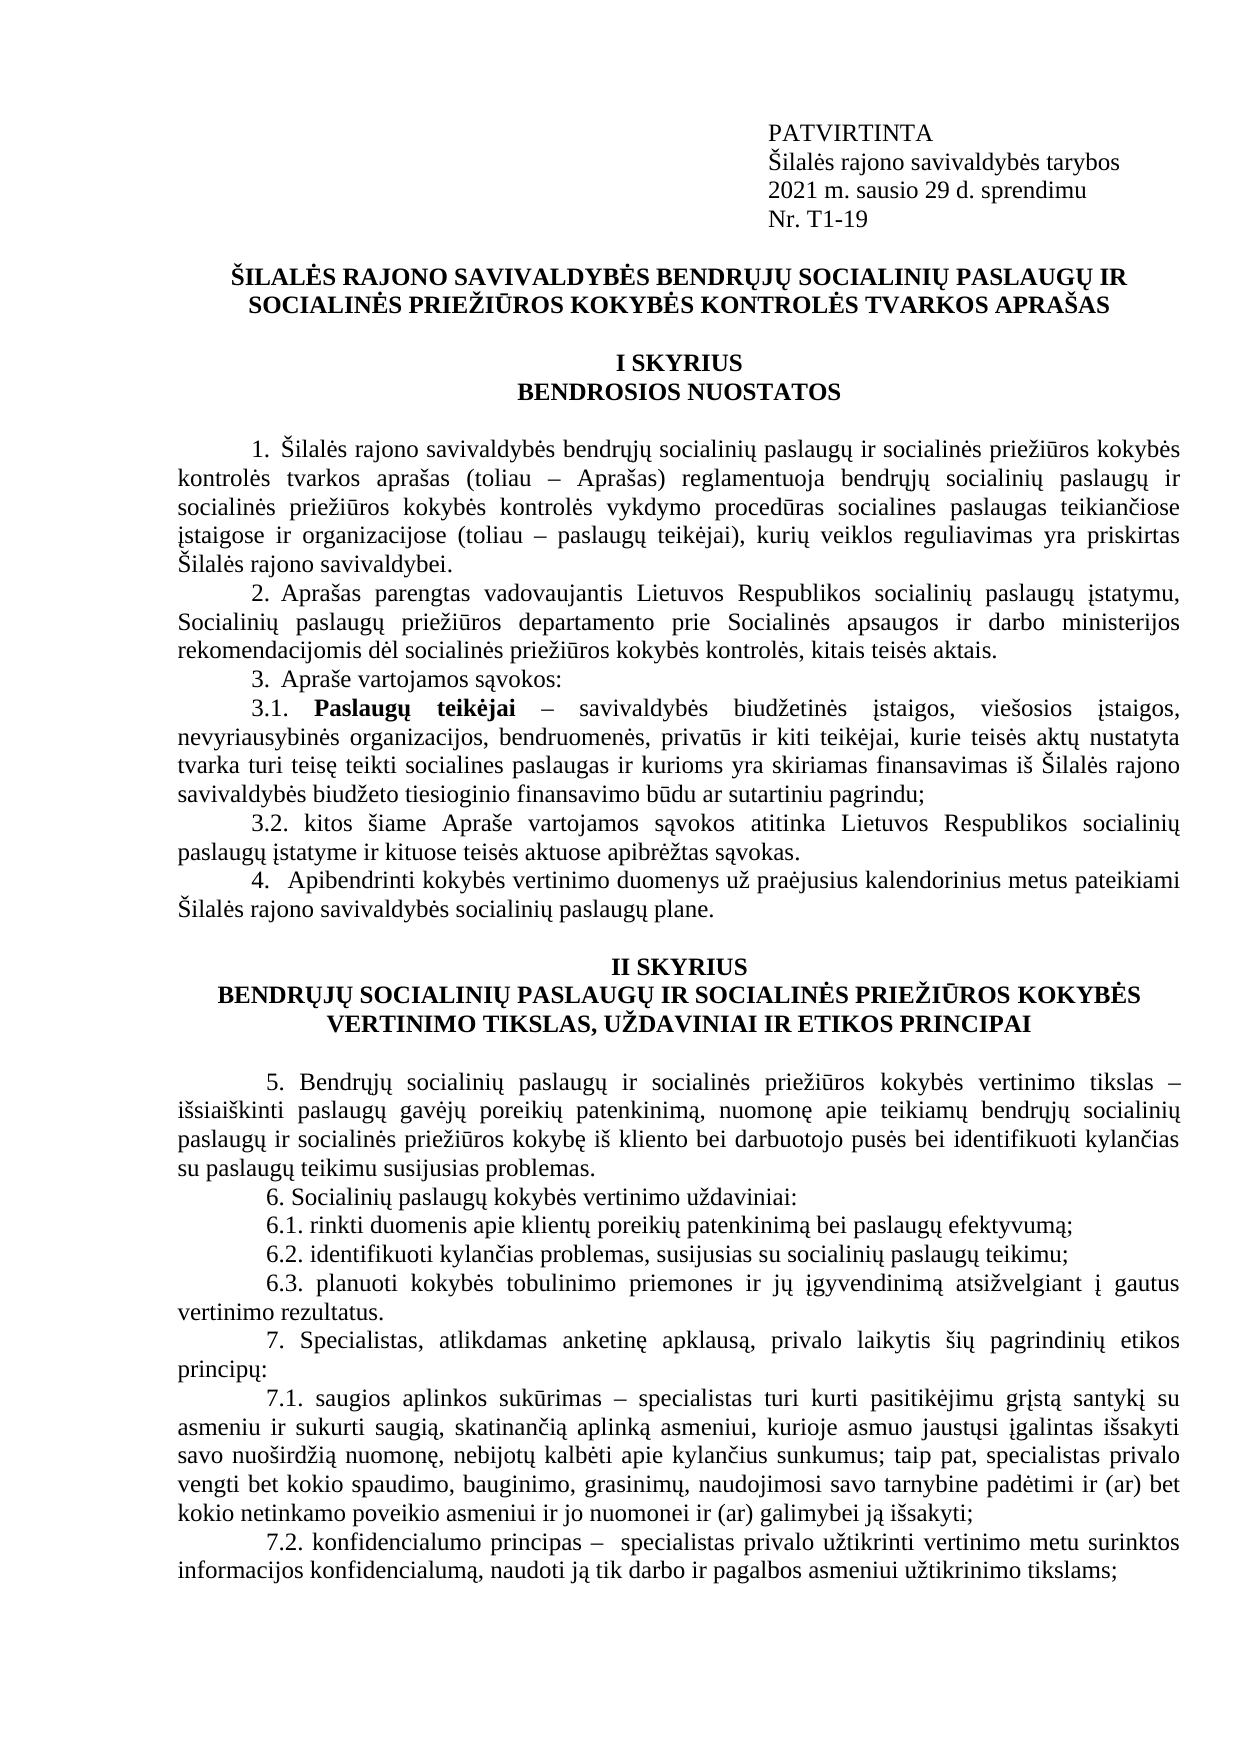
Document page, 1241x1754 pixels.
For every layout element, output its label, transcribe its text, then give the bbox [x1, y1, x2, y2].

text 5. Bendrųjų socialinių paslaugų ir socialinės priežiūros kokybės vertinimo tikslas – išsiaiškinti paslaugų gavėjų poreikių patenkinimą, nuomonę apie teikiamų bendrųjų socialinių paslaugų ir socialinės priežiūros kokybę iš kliento bei darbuotojo pusės bei identifikuoti kylančias su paslaugų teikimu susijusias problemas. [177, 1067, 1181, 1182]
text 2. Aprašas parengtas vadovaujantis Lietuvos Respublikos socialinių paslaugų įstatymu, Socialinių paslaugų priežiūros departamento prie Socialinės apsaugos ir darbo ministerijos rekomendacijomis dėl socialinės priežiūros kokybės kontrolės, kitais teisės aktais. [177, 578, 1181, 664]
text 6.1. rinkti duomenis apie klientų poreikių patenkinimą bei paslaugų efektyvumą; [177, 1211, 1181, 1239]
text ŠILALĖS RAJONO SAVIVALDYBĖS BENDRŲJŲ SOCIALINIŲ PASLAUGŲ IR SOCIALINĖS PRIEŽIŪROS KOKYBĖS KONTROLĖS TVARKOS APRAŠAS [177, 262, 1181, 319]
text 6.3. planuoti kokybės tobulinimo priemones ir jų įgyvendinimą atsižvelgiant į gautus vertinimo rezultatus. [177, 1268, 1181, 1326]
text 6. Socialinių paslaugų kokybės vertinimo uždaviniai: [177, 1182, 1181, 1211]
text 1. Šilalės rajono savivaldybės bendrųjų socialinių paslaugų ir socialinės priežiūros kokybės kontrolės tvarkos aprašas (toliau – Aprašas) reglamentuoja bendrųjų socialinių paslaugų ir socialinės priežiūros kokybės kontrolės vykdymo procedūras socialines paslaugas teikiančiose įstaigose ir organizacijose (toliau – paslaugų teikėjai), kurių veiklos reguliavimas yra priskirtas Šilalės rajono savivaldybei. [177, 434, 1181, 578]
text Šilalės rajono savivaldybės tarybos [177, 147, 1181, 176]
text 3.2. kitos šiame Apraše vartojamos sąvokos atitinka Lietuvos Respublikos socialinių paslaugų įstatyme ir kituose teisės aktuose apibrėžtas sąvokas. [177, 808, 1181, 866]
text 2021 m. sausio 29 d. sprendimu [177, 176, 1181, 204]
text BENDROSIOS NUOSTATOS [177, 377, 1181, 406]
text 7.2. konfidencialumo principas – specialistas privalo užtikrinti vertinimo metu surinktos informacijos konfidencialumą, naudoti ją tik darbo ir pagalbos asmeniui užtikrinimo tikslams; [177, 1527, 1181, 1584]
text BENDRŲJŲ SOCIALINIŲ PASLAUGŲ IR SOCIALINĖS PRIEŽIŪROS KOKYBĖS VERTINIMO TIKSLAS, UŽDAVINIAI IR ETIKOS PRINCIPAI [177, 981, 1181, 1038]
text Nr. T1-19 [177, 204, 1181, 233]
text 3.1. Paslaugų teikėjai – savivaldybės biudžetinės įstaigos, viešosios įstaigos, nevyriausybinės organizacijos, bendruomenės, privatūs ir kiti teikėjai, kurie teisės aktų nustatyta tvarka turi teisę teikti socialines paslaugas ir kurioms yra skiriamas finansavimas iš Šilalės rajono savivaldybės biudžeto tiesioginio finansavimo būdu ar sutartiniu pagrindu; [177, 693, 1181, 808]
text 7.1. saugios aplinkos sukūrimas – specialistas turi kurti pasitikėjimu grįstą santykį su asmeniu ir sukurti saugią, skatinančią aplinką asmeniui, kurioje asmuo jaustųsi įgalintas išsakyti savo nuoširdžią nuomonę, nebijotų kalbėti apie kylančius sunkumus; taip pat, specialistas privalo vengti bet kokio spaudimo, bauginimo, grasinimų, naudojimosi savo tarnybine padėtimi ir (ar) bet kokio netinkamo poveikio asmeniui ir jo nuomonei ir (ar) galimybei ją išsakyti; [177, 1383, 1181, 1527]
text 3. Apraše vartojamos sąvokos: [177, 664, 1181, 693]
text I SKYRIUS [177, 348, 1181, 377]
text 6.2. identifikuoti kylančias problemas, susijusias su socialinių paslaugų teikimu; [177, 1239, 1181, 1268]
text 7. Specialistas, atlikdamas anketinę apklausą, privalo laikytis šių pagrindinių etikos principų: [177, 1326, 1181, 1383]
text II SKYRIUS [177, 952, 1181, 981]
text 4. Apibendrinti kokybės vertinimo duomenys už praėjusius kalendorinius metus pateikiami Šilalės rajono savivaldybės socialinių paslaugų plane. [177, 866, 1181, 923]
text PATVIRTINTA [467, 118, 1181, 147]
